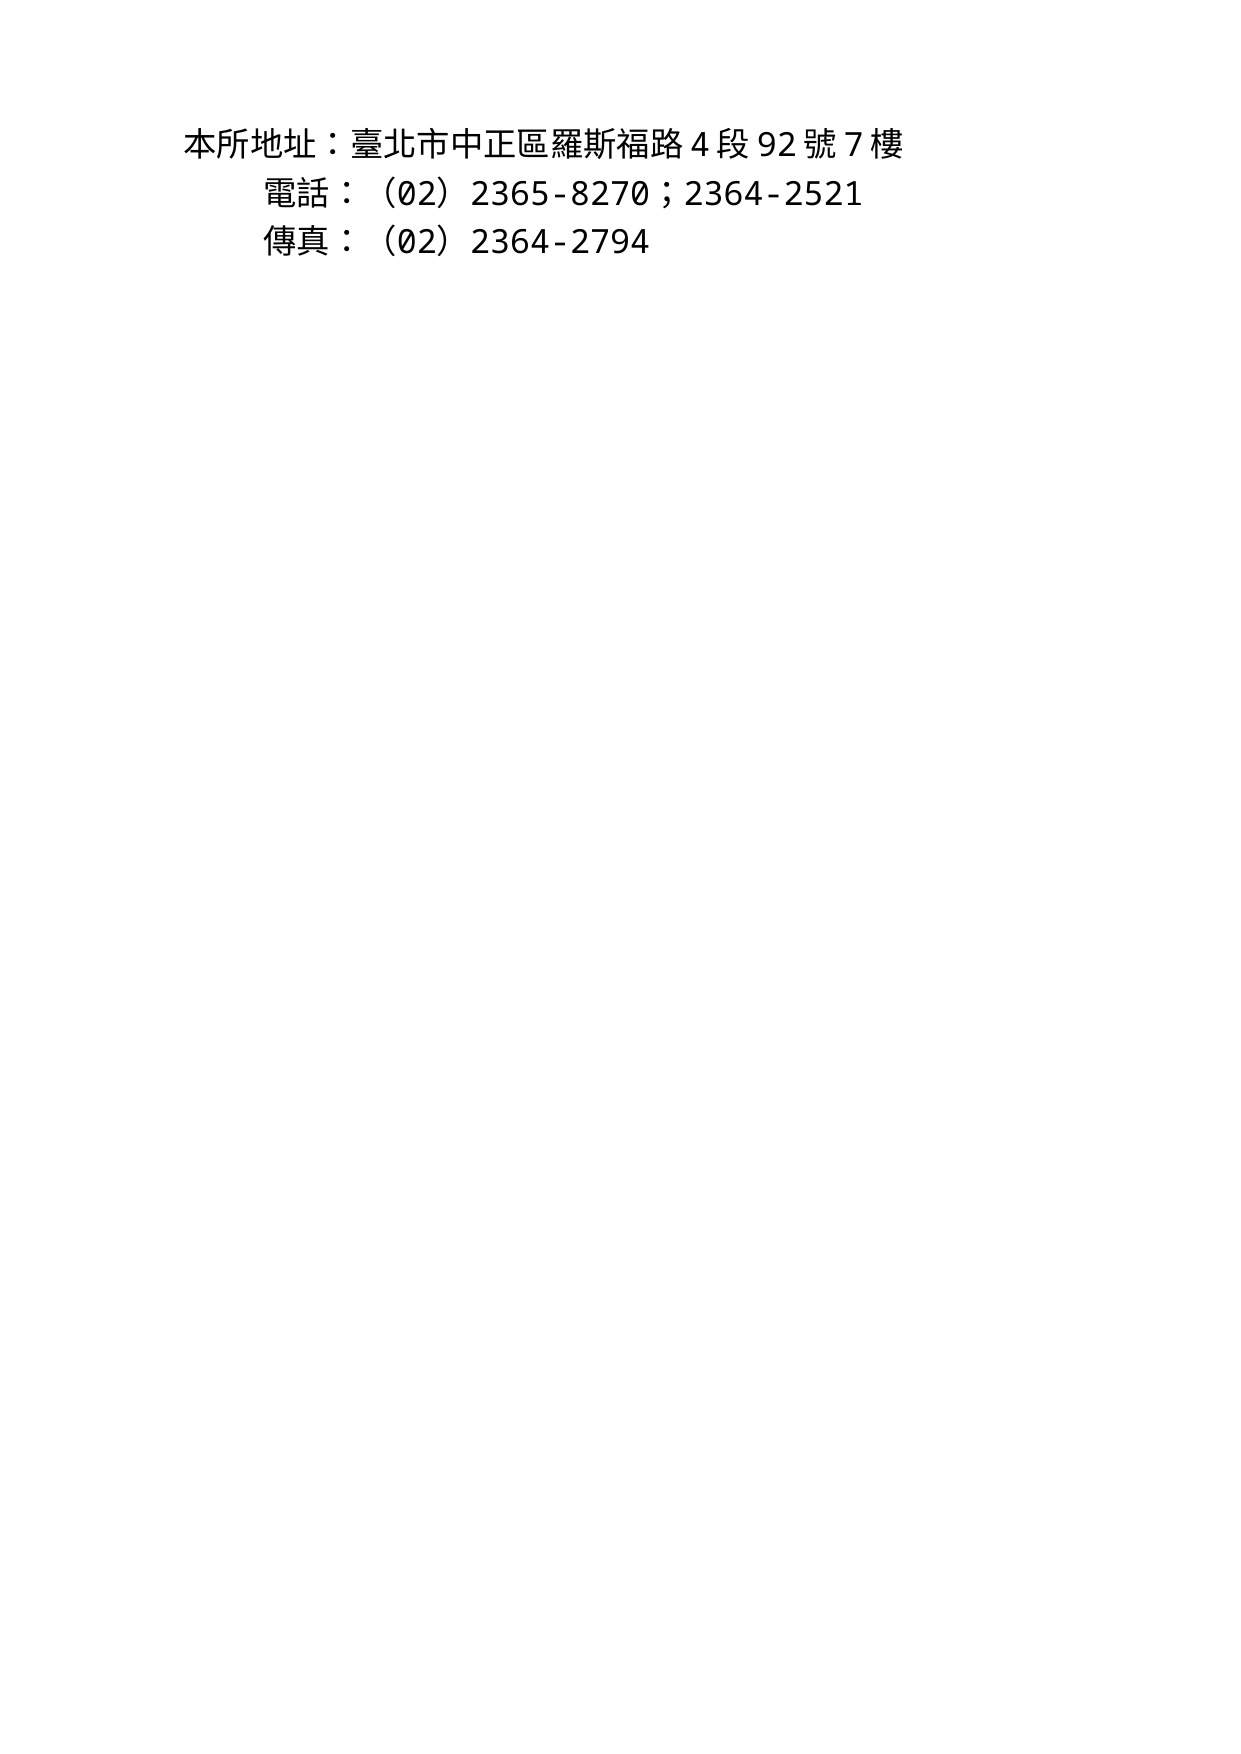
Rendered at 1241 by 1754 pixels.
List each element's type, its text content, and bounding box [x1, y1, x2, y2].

text 本所地址：臺北市中正區羅斯福路4段92號7樓 [183, 118, 1167, 167]
text 電話：（02）2365-8270；2364-2521 [183, 167, 1167, 215]
text 傳真：（02）2364-2794 [183, 215, 1167, 263]
